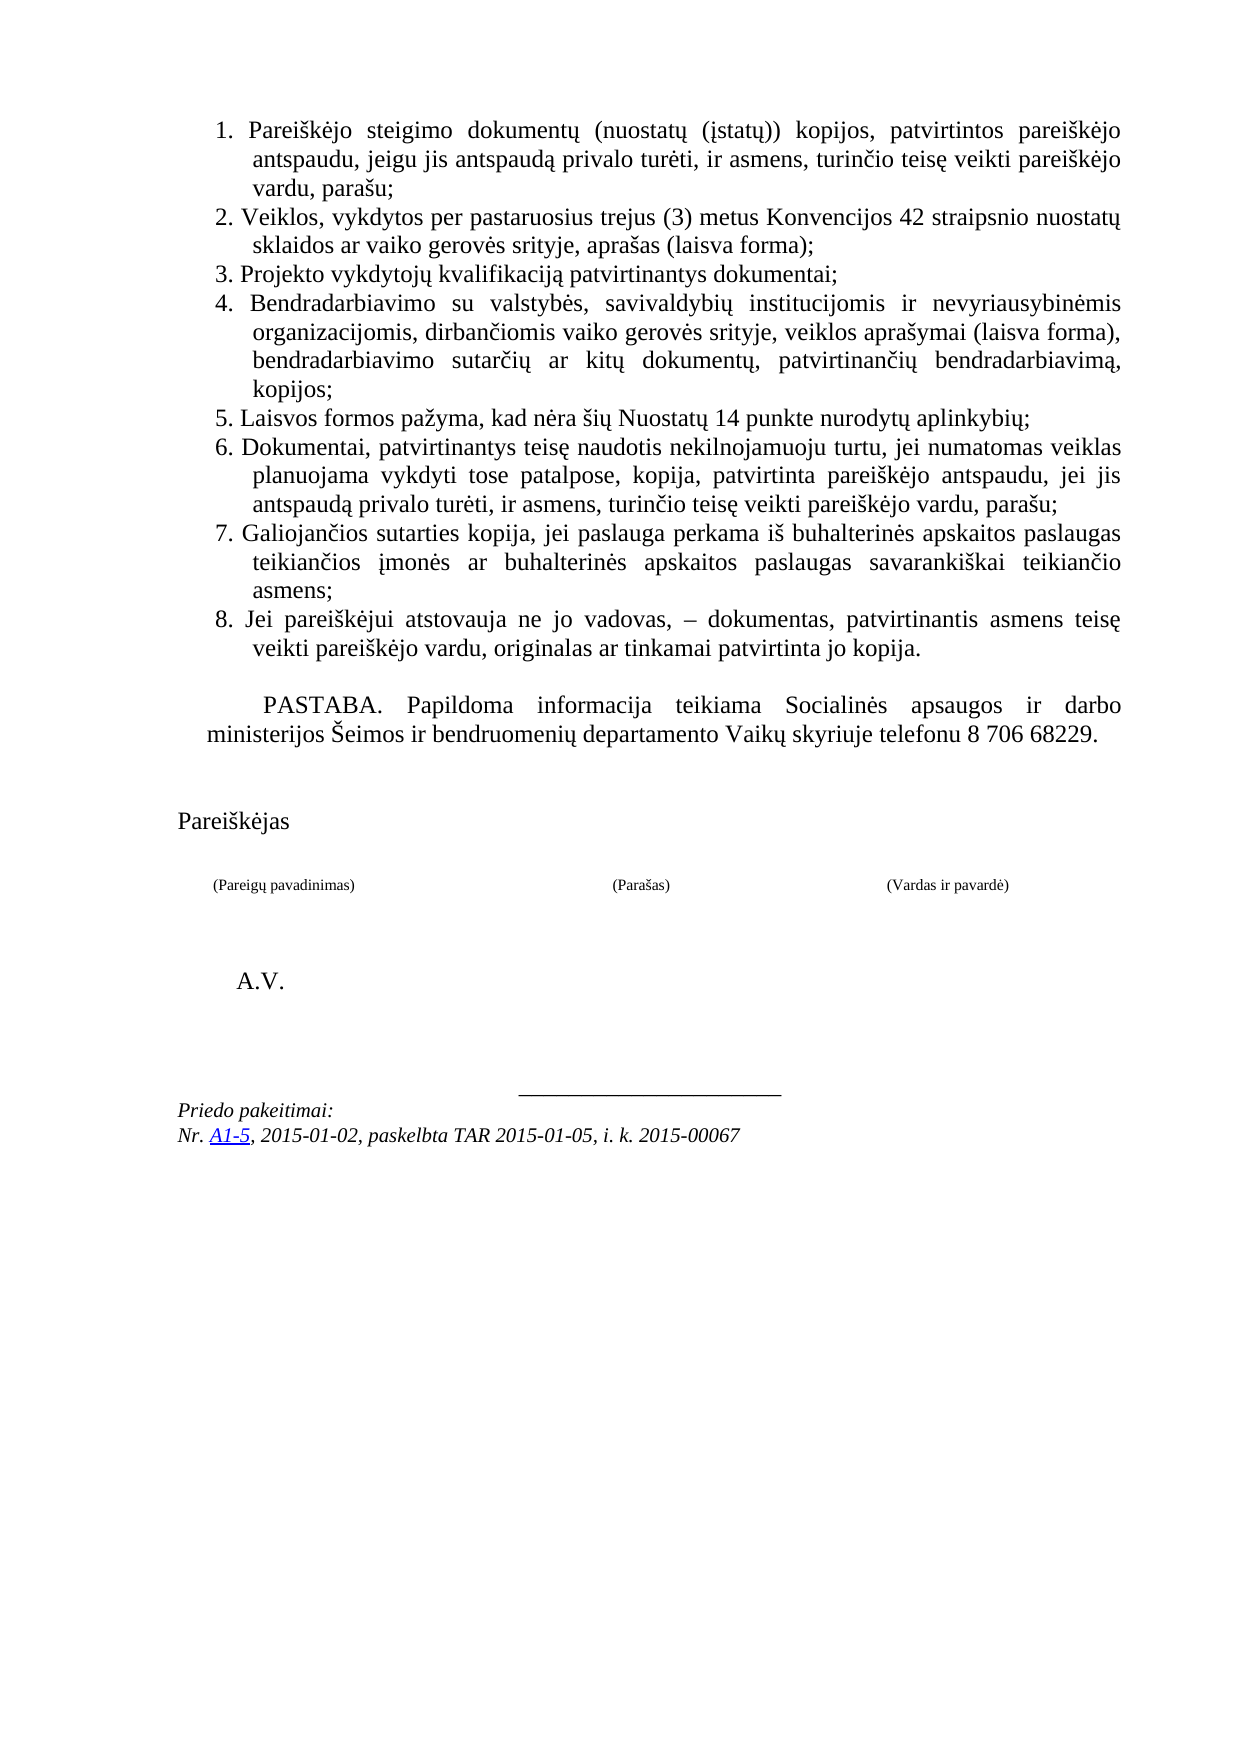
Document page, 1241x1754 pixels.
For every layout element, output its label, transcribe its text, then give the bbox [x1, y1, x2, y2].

text _____________________ [177, 1070, 1122, 1098]
text Priedo pakeitimai: [177, 1098, 1122, 1122]
text Nr. A1-5, 2015-01-02, paskelbta TAR 2015-01-05, i. k. 2015-00067 [177, 1122, 1122, 1147]
text 8. Jei pareiškėjui atstovauja ne jo vadovas, – dokumentas, patvirtinantis asmens teisę veikti pareiškėjo vardu, originalas ar tinkamai patvirtinta jo kopija. [215, 604, 1122, 662]
text 4. Bendradarbiavimo su valstybės, savivaldybių institucijomis ir nevyriausybinėmis organizacijomis, dirbančiomis vaiko gerovės srityje, veiklos aprašymai (laisva forma), bendradarbiavimo sutarčių ar kitų dokumentų, patvirtinančių bendradarbiavimą, kopijos; [215, 288, 1122, 403]
text 5. Laisvos formos pažyma, kad nėra šių Nuostatų 14 punkte nurodytų aplinkybių; [215, 403, 1122, 432]
text 6. Dokumentai, patvirtinantys teisę naudotis nekilnojamuoju turtu, jei numatomas veiklas planuojama vykdyti tose patalpose, kopija, patvirtinta pareiškėjo antspaudu, jei jis antspaudą privalo turėti, ir asmens, turinčio teisę veikti pareiškėjo vardu, parašu; [215, 432, 1122, 518]
text 7. Galiojančios sutarties kopija, jei paslauga perkama iš buhalterinės apskaitos paslaugas teikiančios įmonės ar buhalterinės apskaitos paslaugas savarankiškai teikiančio asmens; [215, 518, 1122, 604]
text Pareiškėjas [177, 797, 1122, 835]
text 3. Projekto vykdytojų kvalifikaciją patvirtinantys dokumentai; [215, 259, 1122, 288]
text 2. Veiklos, vykdytos per pastaruosius trejus (3) metus Konvencijos 42 straipsnio nuostatų sklaidos ar vaiko gerovės srityje, aprašas (laisva forma); [215, 202, 1122, 259]
text 1. Pareiškėjo steigimo dokumentų (nuostatų (įstatų)) kopijos, patvirtintos pareiškėjo antspaudu, jeigu jis antspaudą privalo turėti, ir asmens, turinčio teisę veikti pareiškėjo vardu, parašu; [215, 116, 1122, 202]
text A.V. [177, 957, 1122, 995]
text (Pareigų pavadinimas) (Parašas) (Vardas ir pavardė) [207, 876, 1122, 904]
text PASTABA. Papildoma informacija teikiama Socialinės apsaugos ir darbo ministerijos Šeimos ir bendruomenių departamento Vaikų skyriuje telefonu 8 706 68229. [207, 691, 1122, 748]
